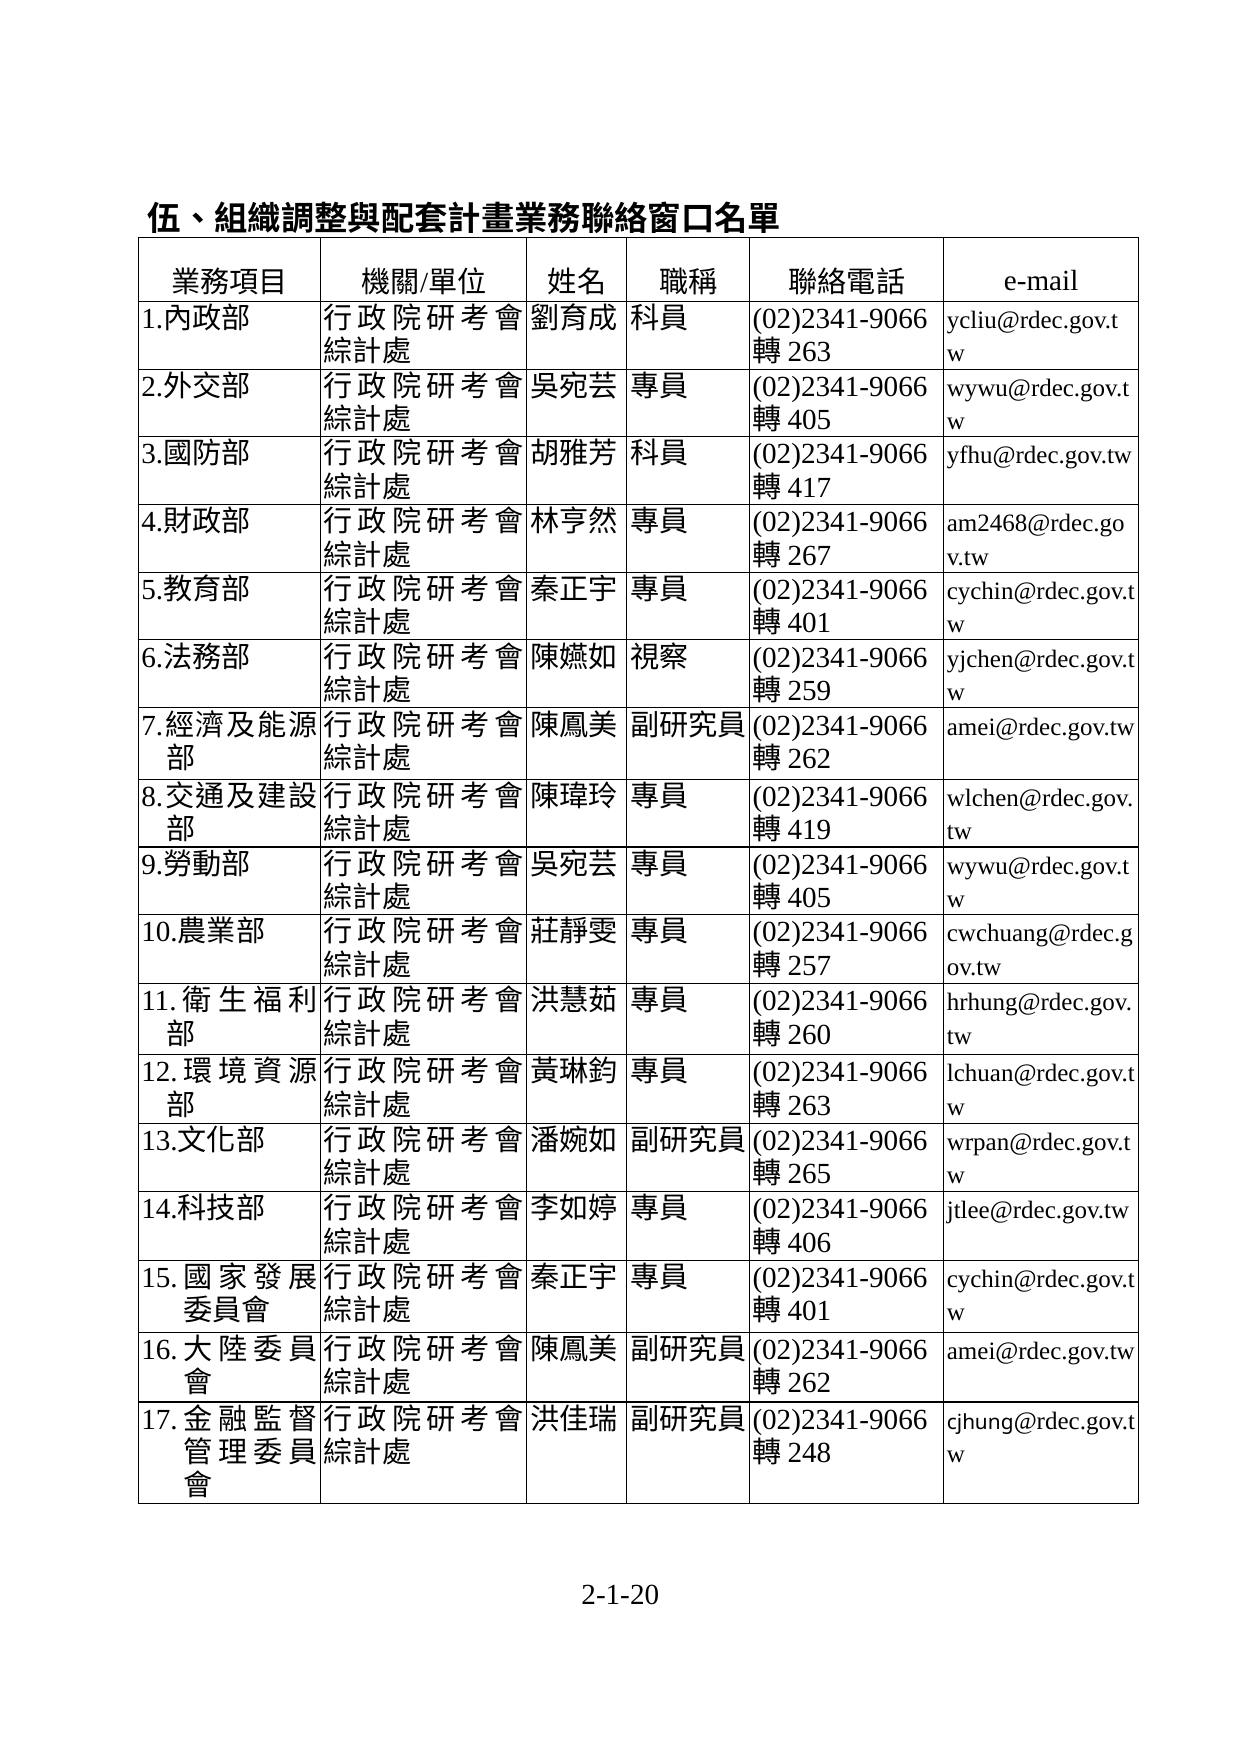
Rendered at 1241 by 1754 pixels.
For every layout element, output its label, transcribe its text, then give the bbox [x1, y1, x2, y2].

table_cell 潘婉如 [527, 1124, 626, 1191]
table_cell (02)2341-9066轉248 [750, 1403, 943, 1502]
table_cell 行政院研考會綜計處 [321, 1124, 526, 1191]
table_cell 行政院研考會綜計處 [321, 1403, 526, 1502]
table_cell 行政院研考會綜計處 [321, 1055, 526, 1123]
table_cell (02)2341-9066轉262 [750, 708, 943, 779]
table_cell 專員 [627, 984, 749, 1054]
table_cell wlchen@rdec.gov.tw [944, 780, 1138, 846]
table_cell 9.勞動部 [139, 848, 320, 914]
table_cell 行政院研考會綜計處 [321, 640, 526, 707]
table_cell 行政院研考會綜計處 [321, 370, 526, 436]
table_cell 15.國家發展委員會 [139, 1261, 320, 1332]
table_cell (02)2341-9066轉419 [750, 780, 943, 846]
table_cell 行政院研考會綜計處 [321, 915, 526, 983]
table_cell 3.國防部 [139, 437, 320, 504]
table_cell am2468@rdec.gov.tw [944, 505, 1138, 572]
table_cell lchuan@rdec.gov.tw [944, 1055, 1138, 1123]
table_cell (02)2341-9066轉405 [750, 370, 943, 436]
table_cell 10.農業部 [139, 915, 320, 983]
table_header 機關/單位 [321, 238, 526, 301]
table_cell 2.外交部 [139, 370, 320, 436]
table_cell 劉育成 [527, 302, 626, 368]
table_cell 行政院研考會綜計處 [321, 302, 526, 368]
table_cell 專員 [627, 1192, 749, 1259]
table_cell 17.金融監督管理委員會 [139, 1403, 320, 1502]
table_cell 副研究員 [627, 1124, 749, 1191]
table_cell (02)2341-9066轉265 [750, 1124, 943, 1191]
table_cell 黃琳鈞 [527, 1055, 626, 1123]
table_cell 吳宛芸 [527, 370, 626, 436]
table_cell 專員 [627, 1261, 749, 1332]
table_cell yjchen@rdec.gov.tw [944, 640, 1138, 707]
table_cell (02)2341-9066轉405 [750, 848, 943, 914]
table_cell (02)2341-9066轉401 [750, 573, 943, 639]
table_cell (02)2341-9066轉406 [750, 1192, 943, 1259]
table_cell 6.法務部 [139, 640, 320, 707]
table_cell 副研究員 [627, 708, 749, 779]
table_cell (02)2341-9066轉401 [750, 1261, 943, 1332]
table_cell 8.交通及建設部 [139, 780, 320, 846]
table_cell 副研究員 [627, 1403, 749, 1502]
table_cell cwchuang@rdec.gov.tw [944, 915, 1138, 983]
table_cell 秦正宇 [527, 573, 626, 639]
table_cell 行政院研考會綜計處 [321, 1333, 526, 1401]
table_cell 行政院研考會綜計處 [321, 780, 526, 846]
table_cell 13.文化部 [139, 1124, 320, 1191]
table_cell 14.科技部 [139, 1192, 320, 1259]
table_cell 行政院研考會綜計處 [321, 437, 526, 504]
table_cell 7.經濟及能源部 [139, 708, 320, 779]
table_cell 科員 [627, 437, 749, 504]
table_cell 11.衛生福利部 [139, 984, 320, 1054]
table_cell wywu@rdec.gov.tw [944, 370, 1138, 436]
table_cell (02)2341-9066轉257 [750, 915, 943, 983]
table_cell (02)2341-9066轉260 [750, 984, 943, 1054]
table_cell 1.內政部 [139, 302, 320, 368]
table_cell 5.教育部 [139, 573, 320, 639]
table_cell cychin@rdec.gov.tw [944, 1261, 1138, 1332]
table_cell (02)2341-9066轉267 [750, 505, 943, 572]
table_cell (02)2341-9066轉262 [750, 1333, 943, 1401]
table_cell 秦正宇 [527, 1261, 626, 1332]
table_cell 陳鳳美 [527, 1333, 626, 1401]
table_header 職稱 [627, 238, 749, 301]
table_cell 副研究員 [627, 1333, 749, 1401]
table_cell (02)2341-9066轉259 [750, 640, 943, 707]
table_cell 陳瑋玲 [527, 780, 626, 846]
table_cell (02)2341-9066轉263 [750, 1055, 943, 1123]
table_cell cychin@rdec.gov.tw [944, 573, 1138, 639]
table_cell 專員 [627, 573, 749, 639]
table_cell 陳鳳美 [527, 708, 626, 779]
table_header 姓名 [527, 238, 626, 301]
table_cell 16.大陸委員會 [139, 1333, 320, 1401]
table_cell hrhung@rdec.gov.tw [944, 984, 1138, 1054]
table_cell 專員 [627, 505, 749, 572]
table_cell 專員 [627, 915, 749, 983]
table_cell 莊靜雯 [527, 915, 626, 983]
table_header 聯絡電話 [750, 238, 943, 301]
table_cell 專員 [627, 370, 749, 436]
table_cell 洪佳瑞 [527, 1403, 626, 1502]
table_cell 專員 [627, 1055, 749, 1123]
table_cell 行政院研考會綜計處 [321, 1261, 526, 1332]
table_cell (02)2341-9066轉263 [750, 302, 943, 368]
table_cell 行政院研考會綜計處 [321, 708, 526, 779]
table_cell 科員 [627, 302, 749, 368]
table_cell 專員 [627, 780, 749, 846]
table_cell yfhu@rdec.gov.tw [944, 437, 1138, 504]
table_cell 行政院研考會綜計處 [321, 848, 526, 914]
table_cell amei@rdec.gov.tw [944, 708, 1138, 779]
table_cell 胡雅芳 [527, 437, 626, 504]
table_cell 4.財政部 [139, 505, 320, 572]
table_cell wrpan@rdec.gov.tw [944, 1124, 1138, 1191]
table_cell jtlee@rdec.gov.tw [944, 1192, 1138, 1259]
table_cell 行政院研考會綜計處 [321, 1192, 526, 1259]
table_cell amei@rdec.gov.tw [944, 1333, 1138, 1401]
table_cell 行政院研考會綜計處 [321, 573, 526, 639]
table_cell cjhung@rdec.gov.tw [944, 1403, 1138, 1502]
table_cell 12.環境資源部 [139, 1055, 320, 1123]
table_cell ycliu@rdec.gov.tw [944, 302, 1138, 368]
table_cell 行政院研考會綜計處 [321, 505, 526, 572]
table_cell (02)2341-9066轉417 [750, 437, 943, 504]
table_cell 吳宛芸 [527, 848, 626, 914]
table_cell 林亨然 [527, 505, 626, 572]
table_cell 專員 [627, 848, 749, 914]
table_header 業務項目 [139, 238, 320, 301]
table_header e-mail [944, 238, 1138, 301]
table_cell 視察 [627, 640, 749, 707]
table_cell 行政院研考會綜計處 [321, 984, 526, 1054]
table_cell 洪慧茹 [527, 984, 626, 1054]
table_cell 李如婷 [527, 1192, 626, 1259]
table_cell wywu@rdec.gov.tw [944, 848, 1138, 914]
table_cell 陳嬿如 [527, 640, 626, 707]
text 伍、組織調整與配套計畫業務聯絡窗口名單 [148, 175, 1092, 237]
